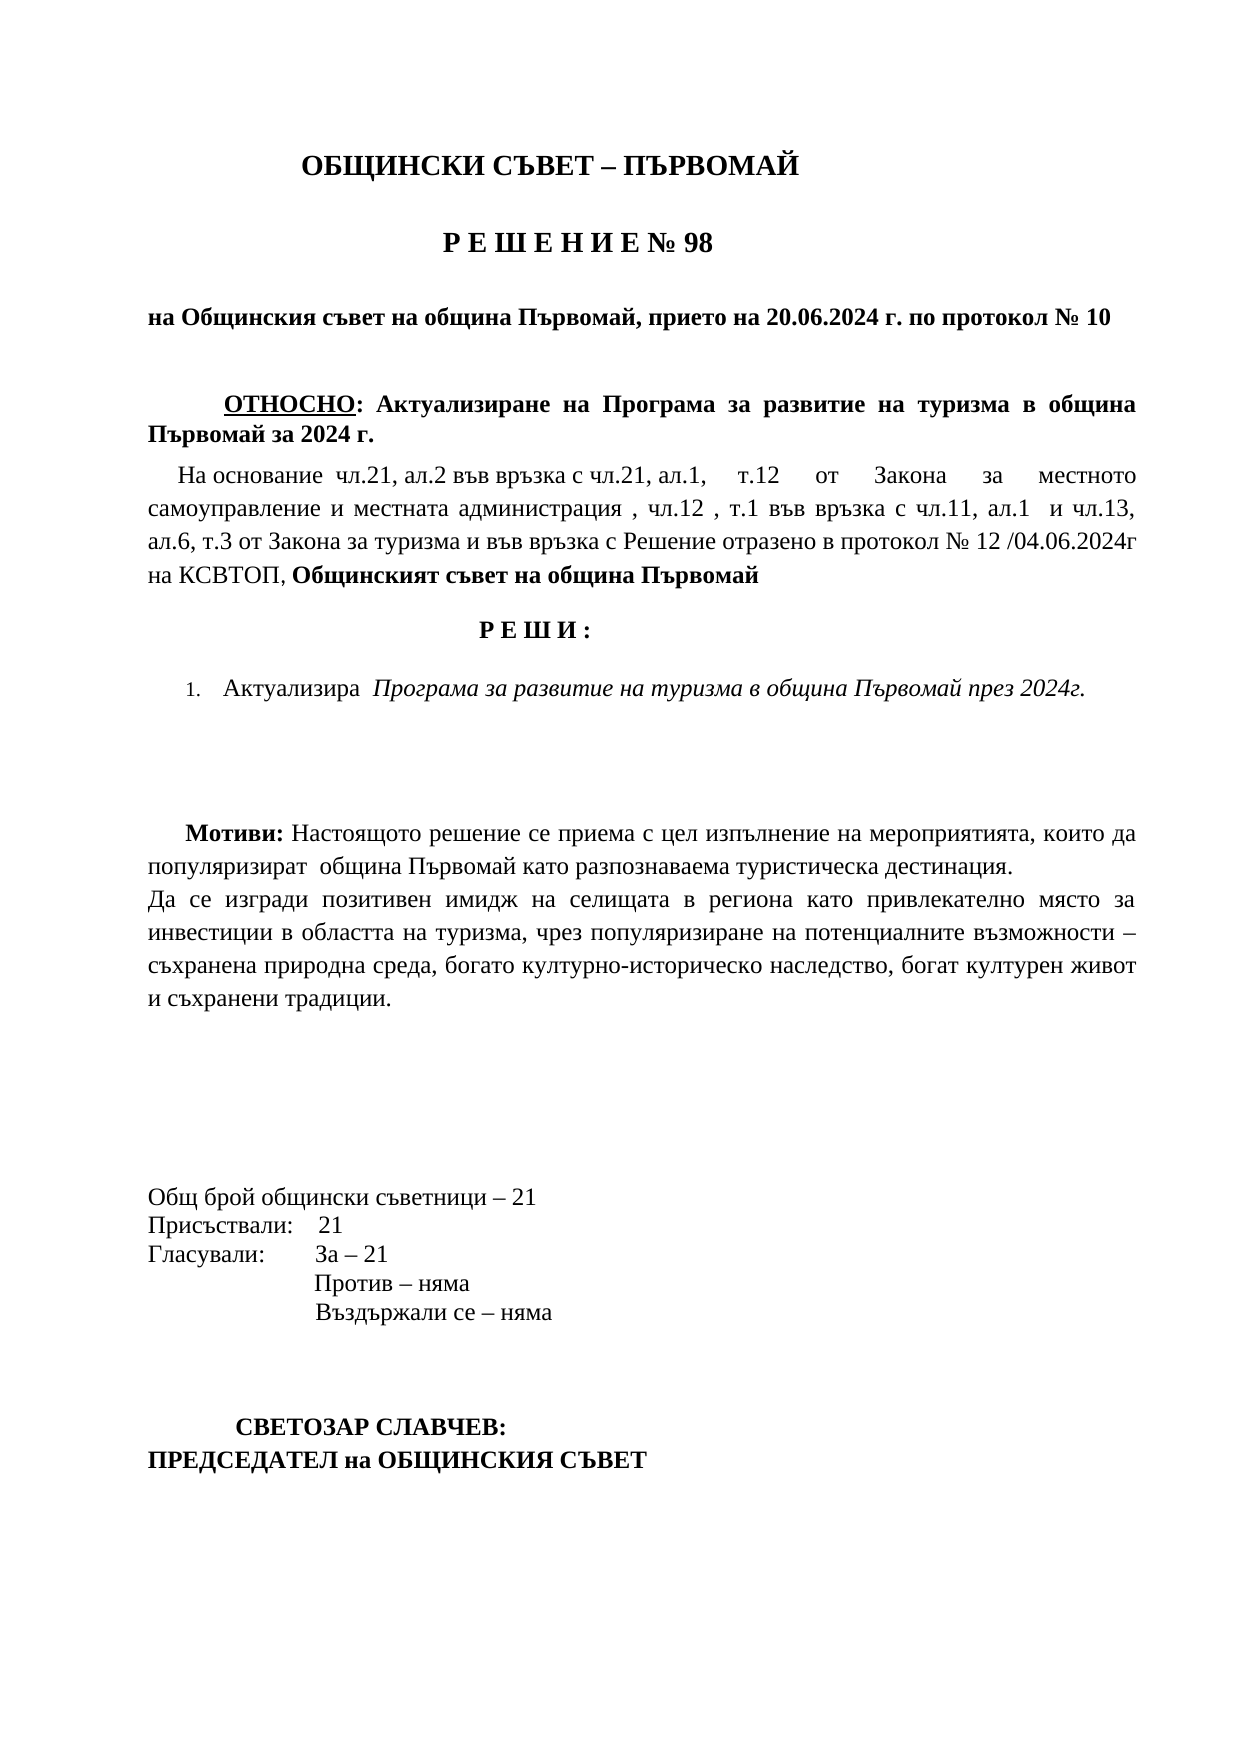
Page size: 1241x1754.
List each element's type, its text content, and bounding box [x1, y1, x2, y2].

text Гласували: За – 21 [148, 1239, 1137, 1268]
text ОТНОСНО: Актуализиране на Програма за развитие на туризма в община Първомай за 2024 г. [148, 388, 1137, 448]
text Мотиви: Настоящото решение се приема с цел изпълнение на мероприятията, които да популяризират община Първомай като разпознаваема туристическа дестинация. [148, 817, 1137, 880]
text ПРЕДСЕДАТЕЛ на ОБЩИНСКИЯ СЪВЕТ [148, 1445, 1137, 1473]
text Против – няма [148, 1268, 1137, 1297]
text на Общинския съвет на община Първомай, прието на 20.06.2024 г. по протокол № 10 [148, 302, 1137, 331]
text Да се изгради позитивен имидж на селищата в региона като привлекателно място за инвестиции в областта на туризма, чрез популяризиране на потенциалните възможности – съхранена природна среда, богато културно-историческо наследство, богат културен живот и съхранени традиции. [148, 884, 1137, 1012]
text Р Е Ш И : [148, 615, 1137, 644]
text СВЕТОЗАР СЛАВЧЕВ: [148, 1412, 1137, 1440]
text Р Е Ш Е Н И Е № 98 [443, 225, 1137, 258]
text ОБЩИНСКИ СЪВЕТ – ПЪРВОМАЙ [148, 148, 1137, 181]
list Актуализира Програма за развитие на туризма в община Първомай през 2024г. [185, 673, 1137, 702]
text Общ брой общински съветници – 21 [148, 1182, 1137, 1210]
text Присъствали: 21 [148, 1210, 1137, 1239]
text Въздържали се – няма [148, 1297, 1137, 1325]
text На основание чл.21, ал.2 във връзка с чл.21, ал.1, т.12 от Закона за местното самоуправление и местната администрация , чл.12 , т.1 във връзка с чл.11, ал.1 и чл.13, ал.6, т.3 от Закона за туризма и във връзка с Решение отразено в протокол № 12 /04.06.2024г на КСВТОП, Общинският съвет на община Първомай [148, 460, 1137, 590]
